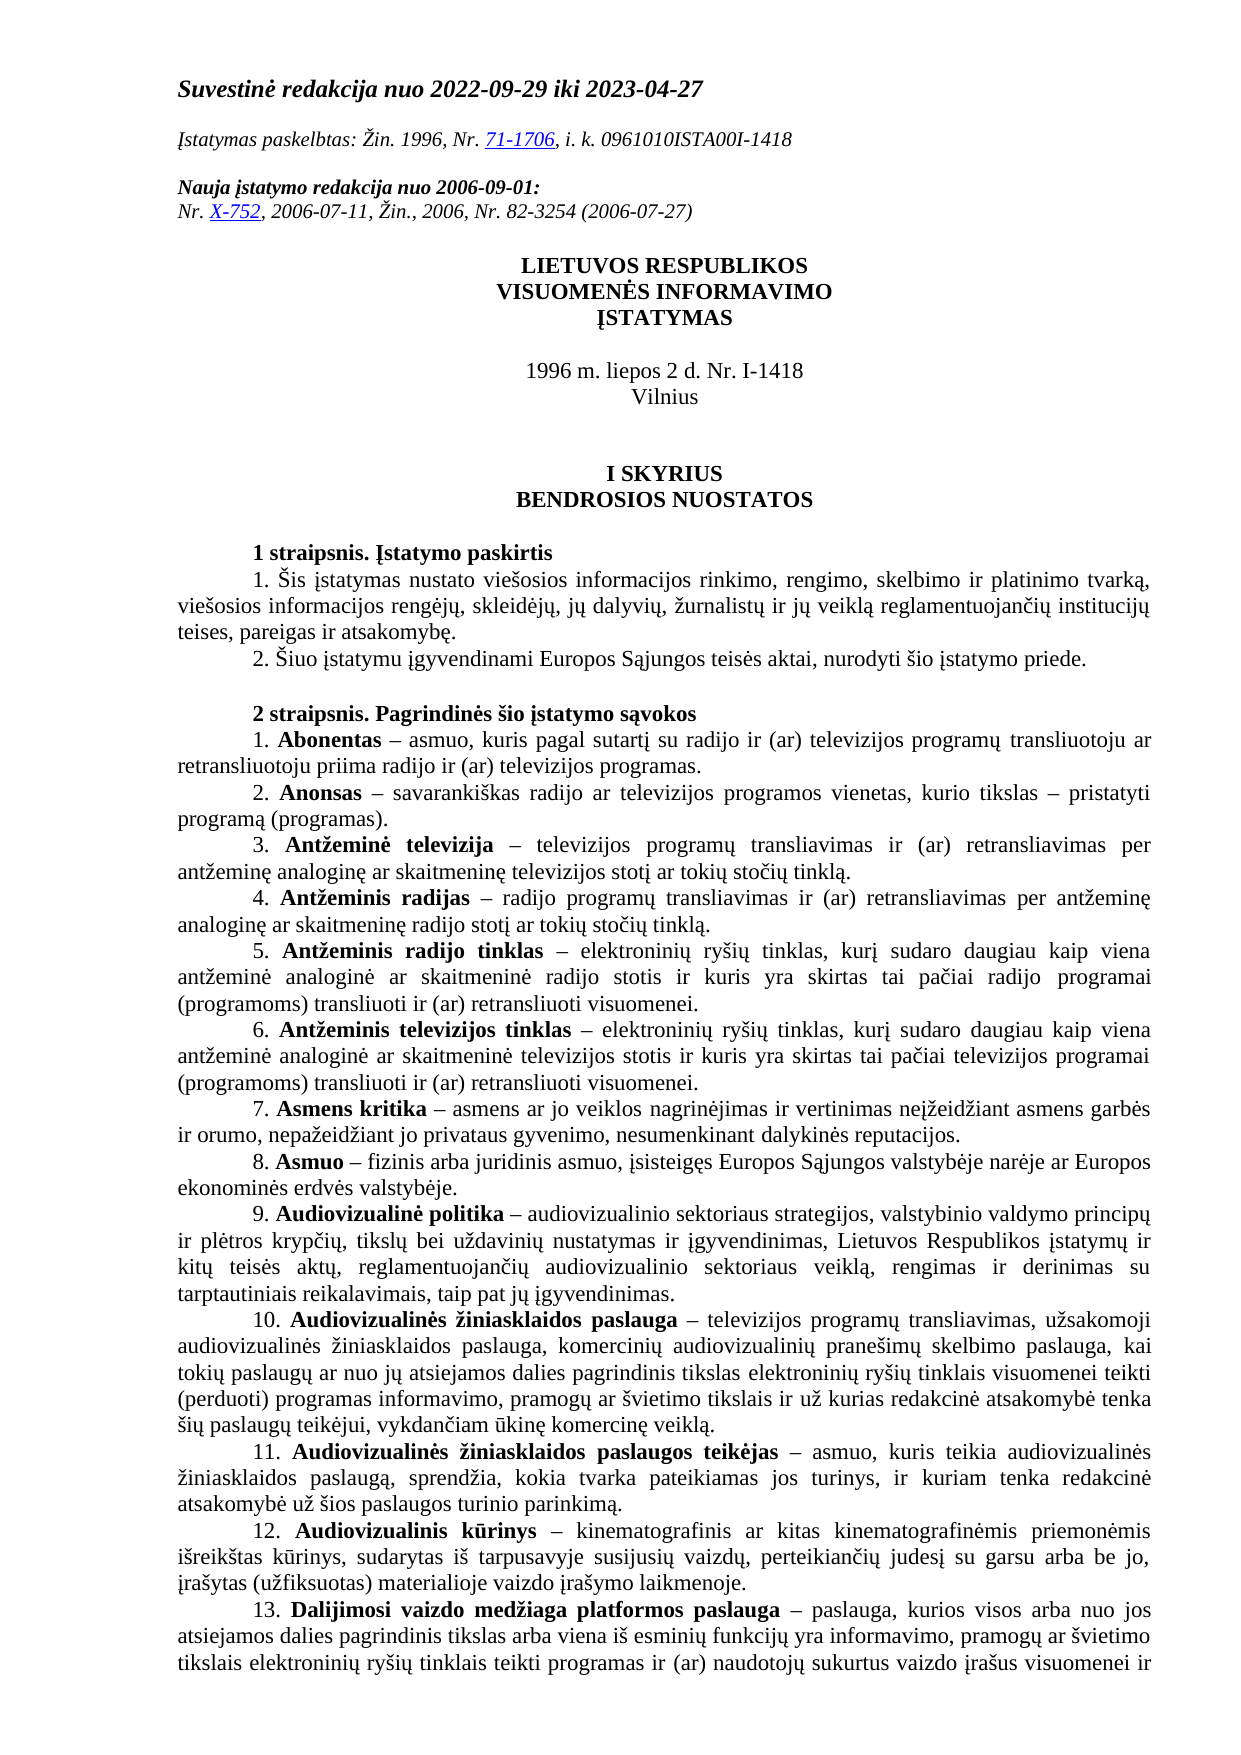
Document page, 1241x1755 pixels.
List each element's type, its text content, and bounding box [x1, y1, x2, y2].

text 1. Abonentas – asmuo, kuris pagal sutartį su radijo ir (ar) televizijos programų transliuotoju ar retransliuotoju priima radijo ir (ar) televizijos programas. [177, 726, 1152, 779]
text ĮSTATYMAS [177, 304, 1152, 331]
text LIETUVOS RESPUBLIKOS [177, 252, 1152, 278]
text Nauja įstatymo redakcija nuo 2006-09-01: [177, 175, 1152, 199]
text 8. Asmuo – fizinis arba juridinis asmuo, įsisteigęs Europos Sąjungos valstybėje narėje ar Europos ekonominės erdvės valstybėje. [177, 1148, 1152, 1201]
text 9. Audiovizualinė politika – audiovizualinio sektoriaus strategijos, valstybinio valdymo principų ir plėtros krypčių, tikslų bei uždavinių nustatymas ir įgyvendinimas, Lietuvos Respublikos įstatymų ir kitų teisės aktų, reglamentuojančių audiovizualinio sektoriaus veiklą, rengimas ir derinimas su tarptautiniais reikalavimais, taip pat jų įgyvendinimas. [177, 1201, 1152, 1306]
text Įstatymas paskelbtas: Žin. 1996, Nr. 71-1706, i. k. 0961010ISTA00I-1418 [177, 127, 1152, 151]
subtitle I SKYRIUS [177, 460, 1152, 487]
text 11. Audiovizualinės žiniasklaidos paslaugos teikėjas – asmuo, kuris teikia audiovizualinės žiniasklaidos paslaugą, sprendžia, kokia tvarka pateikiamas jos turinys, ir kuriam tenka redakcinė atsakomybė už šios paslaugos turinio parinkimą. [177, 1438, 1152, 1517]
text Nr. X-752, 2006-07-11, Žin., 2006, Nr. 82-3254 (2006-07-27) [177, 199, 1152, 223]
text 13. Dalijimosi vaizdo medžiaga platformos paslauga – paslauga, kurios visos arba nuo jos atsiejamos dalies pagrindinis tikslas arba viena iš esminių funkcijų yra informavimo, pramogų ar švietimo tikslais elektroninių ryšių tinklais teikti programas ir (ar) naudotojų sukurtus vaizdo įrašus visuomenei ir [177, 1596, 1152, 1675]
text 3. Antžeminė televizija – televizijos programų transliavimas ir (ar) retransliavimas per antžeminę analoginę ar skaitmeninę televizijos stotį ar tokių stočių tinklą. [177, 832, 1152, 884]
text 4. Antžeminis radijas – radijo programų transliavimas ir (ar) retransliavimas per antžeminę analoginę ar skaitmeninę radijo stotį ar tokių stočių tinklą. [177, 884, 1152, 937]
text 2. Anonsas – savarankiškas radijo ar televizijos programos vienetas, kurio tikslas – pristatyti programą (programas). [177, 779, 1152, 832]
text 2 straipsnis. Pagrindinės šio įstatymo sąvokos [177, 700, 1152, 726]
text 2. Šiuo įstatymu įgyvendinami Europos Sąjungos teisės aktai, nurodyti šio įstatymo priede. [177, 645, 1152, 671]
text 6. Antžeminis televizijos tinklas – elektroninių ryšių tinklas, kurį sudaro daugiau kaip viena antžeminė analoginė ar skaitmeninė televizijos stotis ir kuris yra skirtas tai pačiai televizijos programai (programoms) transliuoti ir (ar) retransliuoti visuomenei. [177, 1016, 1152, 1095]
text 1 straipsnis. Įstatymo paskirtis [177, 539, 1152, 566]
text Vilnius [177, 383, 1152, 410]
text Suvestinė redakcija nuo 2022-09-29 iki 2023-04-27 [177, 74, 1152, 103]
subtitle BENDROSIOS NUOSTATOS [177, 487, 1152, 513]
text 1996 m. liepos 2 d. Nr. I-1418 [177, 357, 1152, 383]
text 12. Audiovizualinis kūrinys – kinematografinis ar kitas kinematografinėmis priemonėmis išreikštas kūrinys, sudarytas iš tarpusavyje susijusių vaizdų, perteikiančių judesį su garsu arba be jo, įrašytas (užfiksuotas) materialioje vaizdo įrašymo laikmenoje. [177, 1517, 1152, 1596]
text 5. Antžeminis radijo tinklas – elektroninių ryšių tinklas, kurį sudaro daugiau kaip viena antžeminė analoginė ar skaitmeninė radijo stotis ir kuris yra skirtas tai pačiai radijo programai (programoms) transliuoti ir (ar) retransliuoti visuomenei. [177, 937, 1152, 1016]
text VISUOMENĖS INFORMAVIMO [177, 278, 1152, 304]
text 7. Asmens kritika – asmens ar jo veiklos nagrinėjimas ir vertinimas neįžeidžiant asmens garbės ir orumo, nepažeidžiant jo privataus gyvenimo, nesumenkinant dalykinės reputacijos. [177, 1095, 1152, 1148]
text 10. Audiovizualinės žiniasklaidos paslauga – televizijos programų transliavimas, užsakomoji audiovizualinės žiniasklaidos paslauga, komercinių audiovizualinių pranešimų skelbimo paslauga, kai tokių paslaugų ar nuo jų atsiejamos dalies pagrindinis tikslas elektroninių ryšių tinklais visuomenei teikti (perduoti) programas informavimo, pramogų ar švietimo tikslais ir už kurias redakcinė atsakomybė tenka šių paslaugų teikėjui, vykdančiam ūkinę komercinę veiklą. [177, 1306, 1152, 1438]
text 1. Šis įstatymas nustato viešosios informacijos rinkimo, rengimo, skelbimo ir platinimo tvarką, viešosios informacijos rengėjų, skleidėjų, jų dalyvių, žurnalistų ir jų veiklą reglamentuojančių institucijų teises, pareigas ir atsakomybę. [177, 566, 1152, 645]
